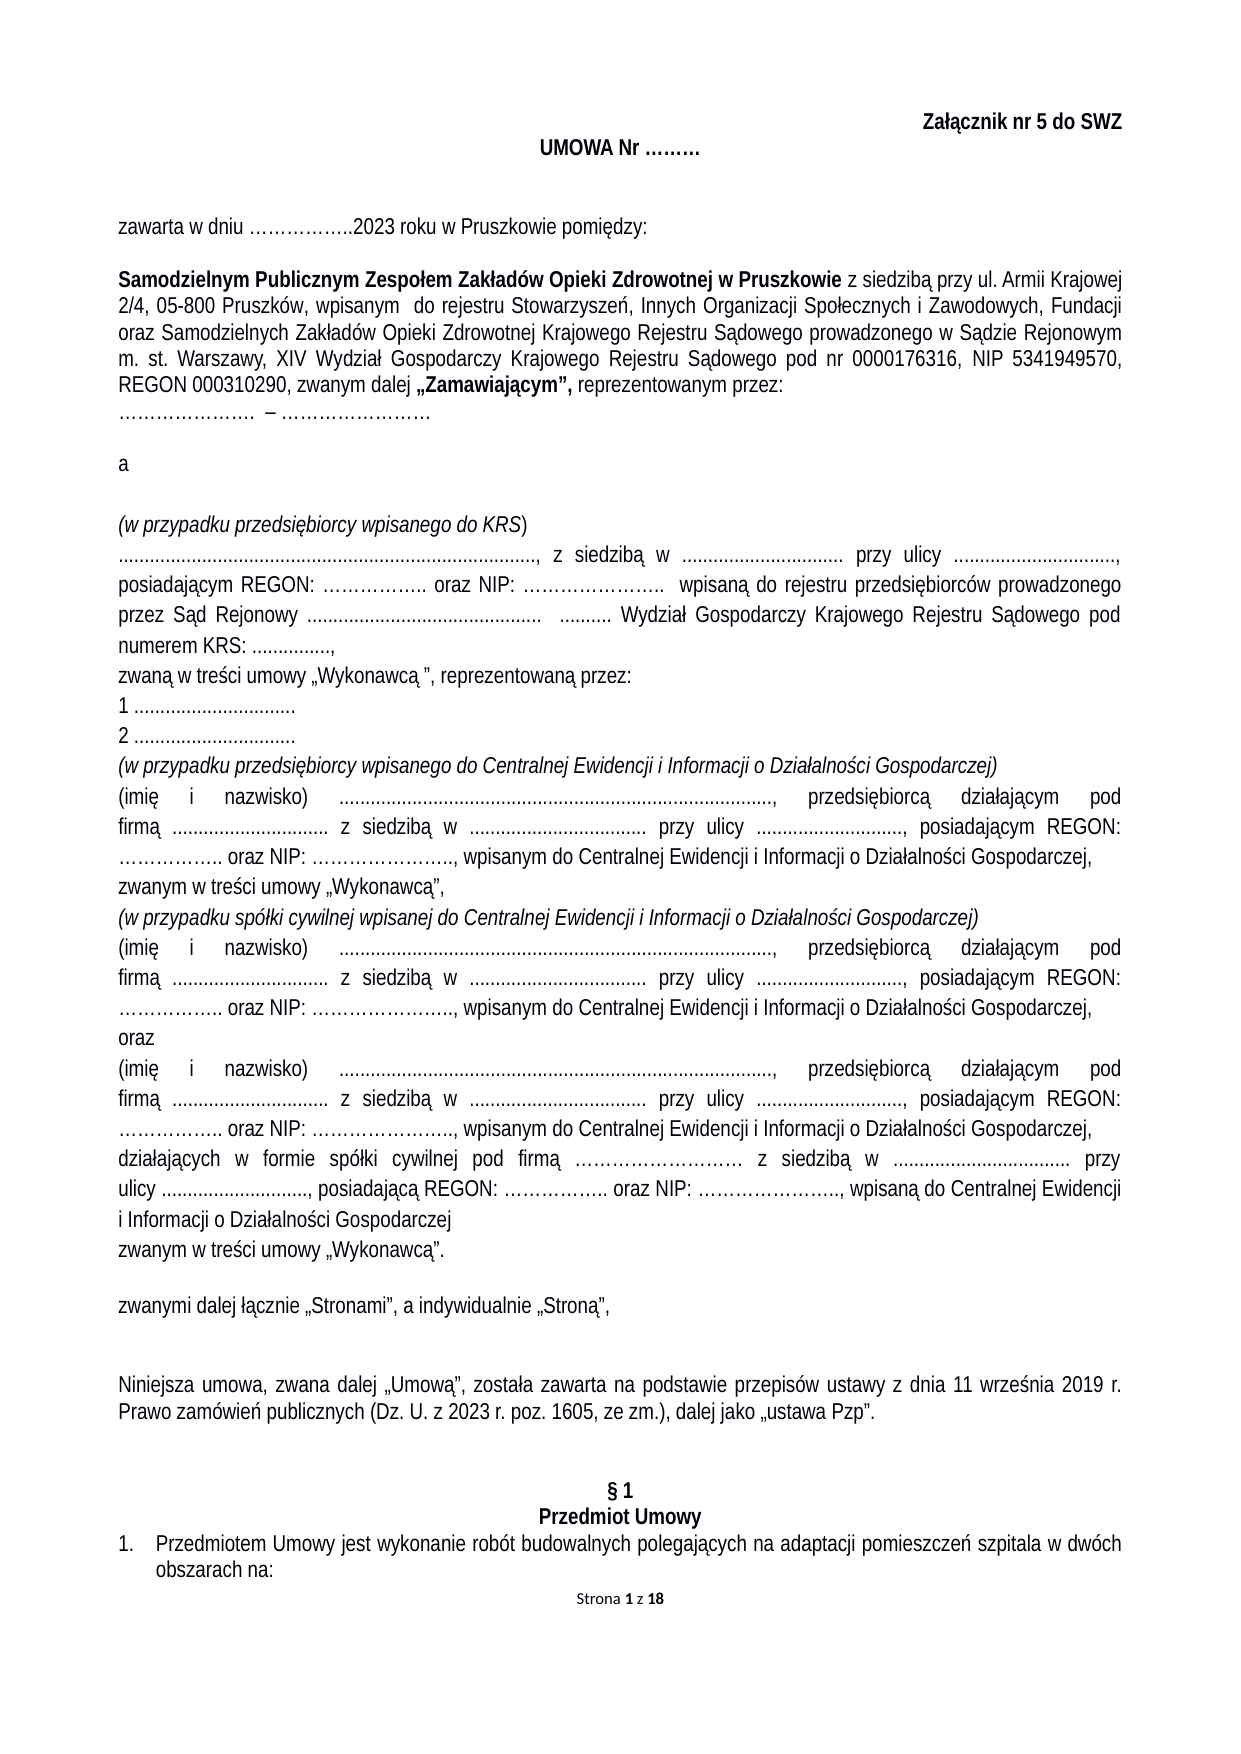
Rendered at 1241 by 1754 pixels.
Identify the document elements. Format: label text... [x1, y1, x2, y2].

text (imię i nazwisko) ..................................................................................., przedsiębiorcą działającym pod firmą .............................. z siedzibą w .................................. przy ulicy ............................, posiadającym REGON: …………….. oraz NIP: ………………….., wpisanym do Centralnej Ewidencji i Informacji o Działalności Gospodarczej, [118, 934, 1122, 1021]
list Przedmiotem Umowy jest wykonanie robót budowalnych polegających na adaptacji pomieszczeń szpitala w dwóch obszarach na: [118, 1529, 1122, 1582]
text 1 ............................... [118, 692, 1122, 718]
text Przedmiot Umowy [118, 1503, 1122, 1529]
text ................................................................................, z siedzibą w ............................... przy ulicy ..............................., posiadającym REGON: …………….. oraz NIP: ………………….. wpisaną do rejestru przedsiębiorców prowadzonego przez Sąd Rejonowy ............................................. .......... Wydział Gospodarczy Krajowego Rejestru Sądowego pod numerem KRS: ..............., [118, 541, 1122, 658]
text …………………. – …………………… [118, 398, 1122, 424]
text UMOWA Nr ……… [118, 134, 1122, 161]
text Samodzielnym Publicznym Zespołem Zakładów Opieki Zdrowotnej w Pruszkowie z siedzibą przy ul. Armii Krajowej 2/4, 05-800 Pruszków, wpisanym do rejestru Stowarzyszeń, Innych Organizacji Społecznych i Zawodowych, Fundacji oraz Samodzielnych Zakładów Opieki Zdrowotnej Krajowego Rejestru Sądowego prowadzonego w Sądzie Rejonowym m. st. Warszawy, XIV Wydział Gospodarczy Krajowego Rejestru Sądowego pod nr 0000176316, NIP 5341949570, REGON 000310290, zwanym dalej „Zamawiającym”, reprezentowanym przez: [118, 266, 1122, 398]
text Załącznik nr 5 do SWZ [118, 108, 1122, 134]
text zwaną w treści umowy „Wykonawcą ”, reprezentowaną przez: [118, 662, 1122, 688]
text § 1 [118, 1477, 1122, 1503]
text Niniejsza umowa, zwana dalej „Umową”, została zawarta na podstawie przepisów ustawy z dnia 11 września 2019 r. Prawo zamówień publicznych (Dz. U. z 2023 r. poz. 1605, ze zm.), dalej jako „ustawa Pzp”. [118, 1371, 1122, 1424]
text zwanymi dalej łącznie „Stronami”, a indywidualnie „Stroną”, [118, 1292, 1122, 1319]
text a [118, 450, 1122, 477]
text zwanym w treści umowy „Wykonawcą”. [118, 1236, 1122, 1262]
text (imię i nazwisko) ..................................................................................., przedsiębiorcą działającym pod firmą .............................. z siedzibą w .................................. przy ulicy ............................, posiadającym REGON: …………….. oraz NIP: ………………….., wpisanym do Centralnej Ewidencji i Informacji o Działalności Gospodarczej, [118, 1054, 1122, 1141]
text (w przypadku przedsiębiorcy wpisanego do KRS) [118, 511, 1122, 537]
text (w przypadku spółki cywilnej wpisanej do Centralnej Ewidencji i Informacji o Działalności Gospodarczej) [118, 903, 1122, 930]
text oraz [118, 1024, 1122, 1051]
text (w przypadku przedsiębiorcy wpisanego do Centralnej Ewidencji i Informacji o Działalności Gospodarczej) [118, 752, 1122, 779]
text zawarta w dniu ……………..2023 roku w Pruszkowie pomiędzy: [118, 213, 1122, 239]
text działających w formie spółki cywilnej pod firmą ……………………… z siedzibą w .................................. przy ulicy ............................, posiadającą REGON: …………….. oraz NIP: ………………….., wpisaną do Centralnej Ewidencji i Informacji o Działalności Gospodarczej [118, 1145, 1122, 1232]
text zwanym w treści umowy „Wykonawcą”, [118, 873, 1122, 900]
text 2 ............................... [118, 722, 1122, 749]
text (imię i nazwisko) ..................................................................................., przedsiębiorcą działającym pod firmą .............................. z siedzibą w .................................. przy ulicy ............................, posiadającym REGON: …………….. oraz NIP: ………………….., wpisanym do Centralnej Ewidencji i Informacji o Działalności Gospodarczej, [118, 783, 1122, 869]
